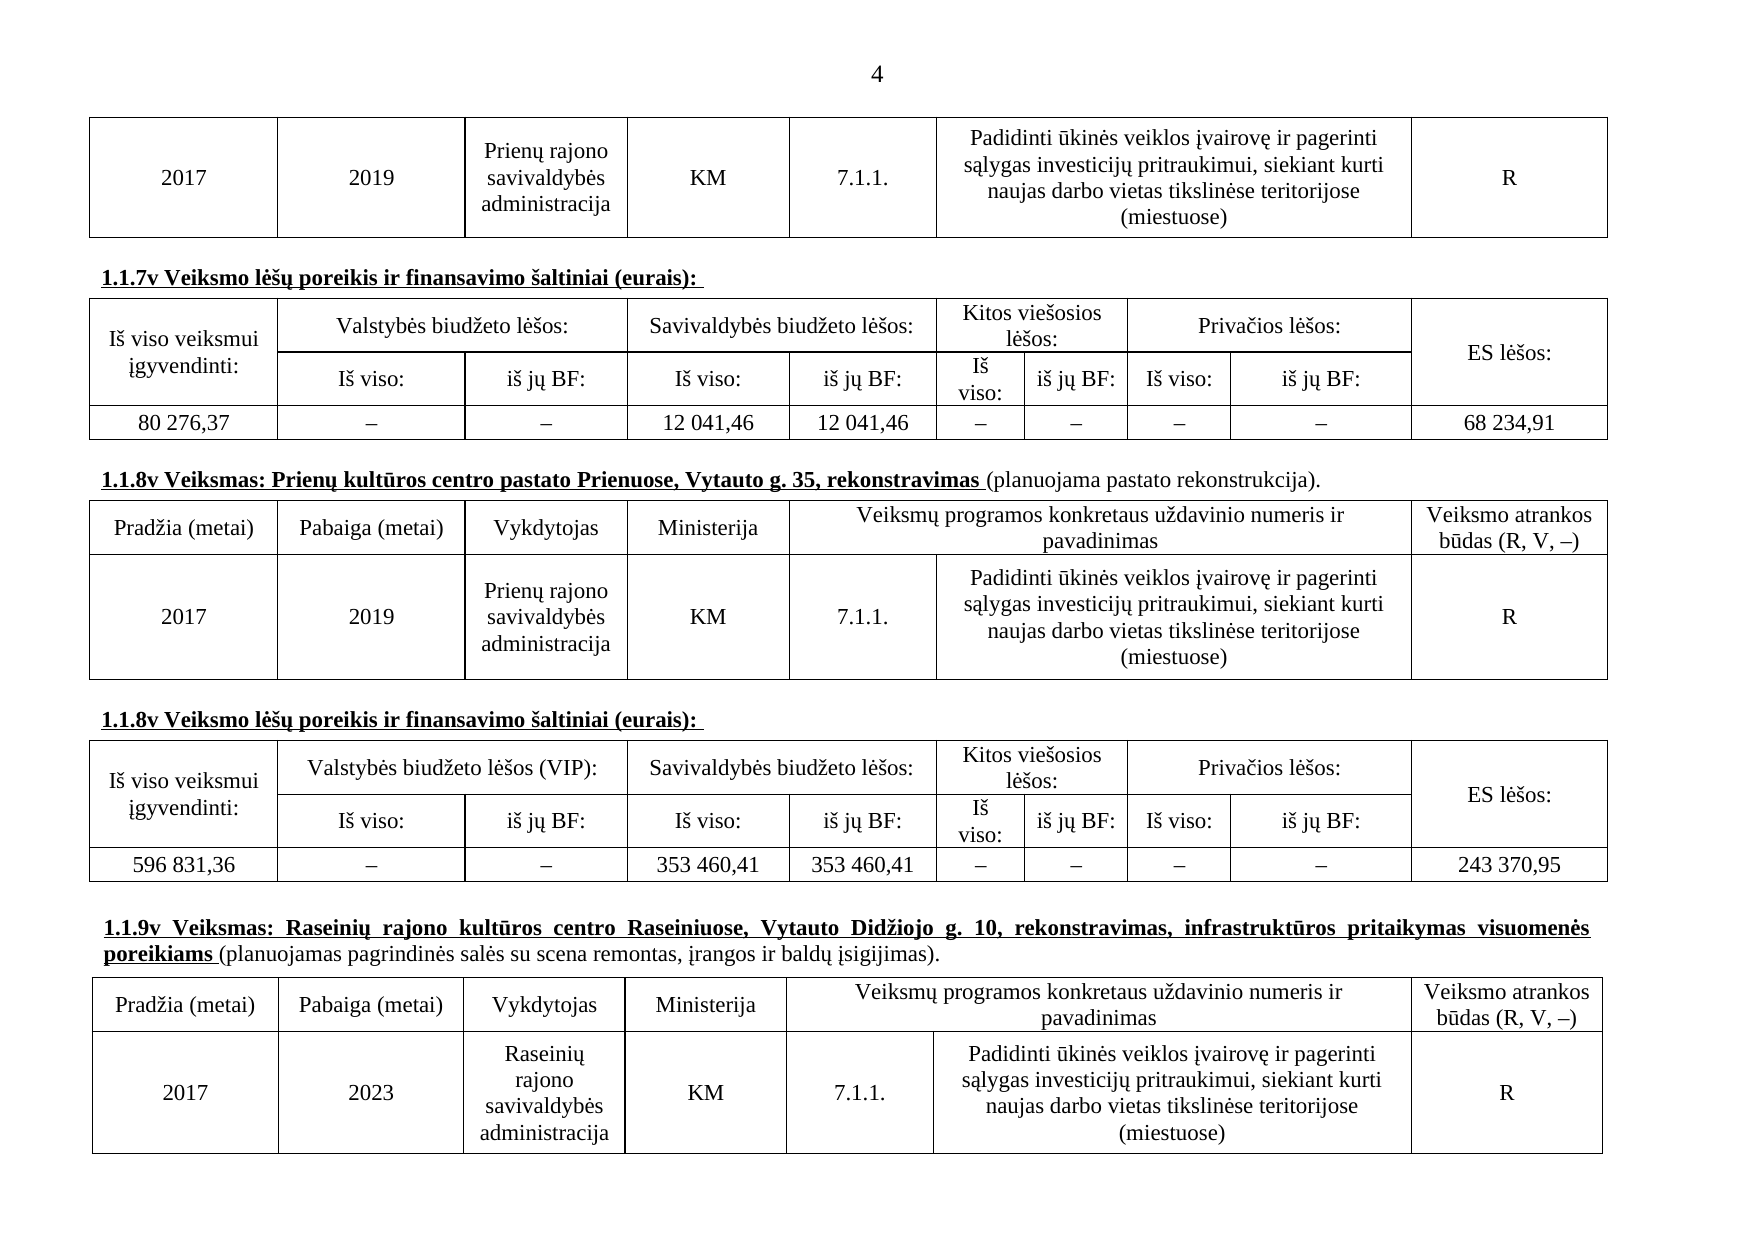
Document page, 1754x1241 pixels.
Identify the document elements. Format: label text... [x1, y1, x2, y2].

table_cell [85, 794, 89, 847]
table_cell [1611, 351, 1637, 405]
table_cell – [1128, 848, 1230, 881]
table_cell Veiksmų programos konkretaus uždavinio numeris ir pavadinimas [787, 978, 1411, 1031]
table_cell 1.1.8v Veiksmas: Prienų kultūros centro pastato Prienuose, Vytauto g. 35, rekonstravimas (planuojama pastato rekonstrukcija). [90, 440, 1607, 500]
table_cell ES lėšos: [1412, 741, 1607, 847]
table_cell Vykdytojas [466, 501, 627, 554]
table_cell KM [628, 555, 789, 679]
table_cell [85, 847, 89, 881]
table_cell [85, 554, 89, 679]
table_cell [1611, 439, 1637, 500]
table_cell – [1231, 406, 1411, 439]
table_cell [1603, 1031, 1609, 1153]
table_cell [1611, 794, 1637, 847]
table_cell 1.1.8v Veiksmo lėšų poreikis ir finansavimo šaltiniai (eurais): [90, 680, 1607, 740]
table_cell Veiksmo atrankos būdas (R, V, –) [1412, 978, 1602, 1031]
table_cell KM [628, 118, 789, 237]
table_cell [1611, 405, 1637, 439]
table_cell [1607, 439, 1611, 500]
table_cell Ministerija [628, 501, 789, 554]
table_cell – [466, 848, 627, 881]
table_cell – [937, 406, 1024, 439]
table_cell – [937, 848, 1024, 881]
table_cell R [1412, 555, 1607, 679]
table_cell R [1412, 1032, 1602, 1153]
table_header [85, 911, 92, 977]
table_cell Veiksmų programos konkretaus uždavinio numeris ir pavadinimas [790, 501, 1411, 554]
table_cell Iš viso veiksmui įgyvendinti: [90, 299, 277, 405]
table_cell [85, 1031, 92, 1153]
table_cell 12 041,46 [790, 406, 936, 439]
table_cell Kitos viešosios lėšos: [937, 741, 1127, 793]
table_cell Privačios lėšos: [1128, 741, 1411, 793]
table_cell [1603, 977, 1609, 1031]
table_cell – [1025, 406, 1127, 439]
table_cell [1611, 679, 1637, 740]
table_cell – [278, 406, 464, 439]
table_cell [85, 405, 89, 439]
table_cell 353 460,41 [790, 848, 936, 881]
table_cell iš jų BF: [790, 353, 936, 405]
table_cell iš jų BF: [466, 353, 627, 405]
table_cell R [1412, 118, 1607, 237]
table_cell 2019 [278, 118, 464, 237]
table_cell Iš viso: [937, 795, 1024, 847]
table_cell Iš viso: [628, 795, 789, 847]
table_cell 243 370,95 [1412, 848, 1607, 881]
table_cell iš jų BF: [1025, 353, 1127, 405]
table_cell [1611, 740, 1637, 793]
table_cell [85, 117, 89, 237]
table_cell Valstybės biudžeto lėšos (VIP): [278, 741, 627, 793]
table_cell iš jų BF: [790, 795, 936, 847]
table_header [1609, 911, 1637, 977]
table_cell Vykdytojas [464, 978, 624, 1031]
table_cell 80 276,37 [90, 406, 277, 439]
table_cell – [1025, 848, 1127, 881]
table_cell 353 460,41 [628, 848, 789, 881]
table_cell [85, 679, 90, 740]
table_cell iš jų BF: [1231, 795, 1411, 847]
table_cell Prienų rajono savivaldybės administracija [466, 118, 627, 237]
table_cell 12 041,46 [628, 406, 789, 439]
table_cell Savivaldybės biudžeto lėšos: [628, 299, 936, 351]
table_cell Pradžia (metai) [93, 978, 278, 1031]
table_cell 7.1.1. [790, 555, 936, 679]
table_cell [85, 237, 90, 298]
table_cell KM [626, 1032, 786, 1153]
table_cell [1609, 1031, 1637, 1153]
table_cell Savivaldybės biudžeto lėšos: [628, 741, 936, 793]
table_cell [85, 740, 89, 793]
table_cell [85, 500, 89, 554]
table_cell [85, 977, 92, 1031]
table_cell Raseinių rajono savivaldybės administracija [464, 1032, 624, 1153]
table_cell ES lėšos: [1412, 299, 1607, 405]
table_cell Iš viso: [937, 353, 1024, 405]
table_cell Valstybės biudžeto lėšos: [278, 299, 627, 351]
table_cell [1611, 500, 1637, 554]
table_cell 2017 [90, 555, 277, 679]
table_cell Privačios lėšos: [1128, 299, 1411, 351]
table_cell 1.1.7v Veiksmo lėšų poreikis ir finansavimo šaltiniai (eurais): [90, 238, 1607, 298]
table_cell Iš viso: [628, 353, 789, 405]
table_cell iš jų BF: [1231, 353, 1411, 405]
table_cell 7.1.1. [787, 1032, 933, 1153]
table_cell – [278, 848, 464, 881]
table_cell Ministerija [626, 978, 786, 1031]
table_cell Iš viso: [278, 353, 464, 405]
table_cell 2019 [278, 555, 464, 679]
table_cell Iš viso: [1128, 795, 1230, 847]
table_cell 7.1.1. [790, 118, 936, 237]
table_cell Iš viso: [278, 795, 464, 847]
table_cell 596 831,36 [90, 848, 277, 881]
table_cell Padidinti ūkinės veiklos įvairovę ir pagerinti sąlygas investicijų pritraukimui, siekiant kurti naujas darbo vietas tikslinėse teritorijose (miestuose) [937, 118, 1411, 237]
table_cell [1609, 977, 1637, 1031]
table_cell Pradžia (metai) [90, 501, 277, 554]
table_cell Pabaiga (metai) [279, 978, 463, 1031]
table_cell Iš viso veiksmui įgyvendinti: [90, 741, 277, 847]
table_cell [1611, 237, 1637, 298]
table_cell [1611, 298, 1637, 351]
table_header 1.1.9v Veiksmas: Raseinių rajono kultūros centro Raseiniuose, Vytauto Didžiojo g. 10, rekonstravimas, infrastruktūros pritaikymas visuomenės poreikiams (planuojamas pagrindinės salės su scena remontas, įrangos ir baldų įsigijimas). [92, 911, 1602, 977]
table_cell 2023 [279, 1032, 463, 1153]
table_cell [85, 439, 90, 500]
table_cell Pabaiga (metai) [278, 501, 464, 554]
table_cell [1611, 847, 1637, 881]
table_header [1603, 911, 1609, 977]
table_cell Veiksmo atrankos būdas (R, V, –) [1412, 501, 1607, 554]
table_cell – [466, 406, 627, 439]
table_cell 2017 [90, 118, 277, 237]
table_cell Prienų rajono savivaldybės administracija [466, 555, 627, 679]
table_cell Iš viso: [1128, 353, 1230, 405]
table_cell 68 234,91 [1412, 406, 1607, 439]
table_cell [85, 298, 89, 351]
table_cell [1611, 554, 1637, 679]
table_cell [85, 351, 89, 405]
table_cell Padidinti ūkinės veiklos įvairovę ir pagerinti sąlygas investicijų pritraukimui, siekiant kurti naujas darbo vietas tikslinėse teritorijose (miestuose) [934, 1032, 1411, 1153]
table_cell [1607, 679, 1611, 740]
table_cell Kitos viešosios lėšos: [937, 299, 1127, 351]
table_cell – [1231, 848, 1411, 881]
table_cell Padidinti ūkinės veiklos įvairovę ir pagerinti sąlygas investicijų pritraukimui, siekiant kurti naujas darbo vietas tikslinėse teritorijose (miestuose) [937, 555, 1411, 679]
table_cell iš jų BF: [1025, 795, 1127, 847]
table_cell iš jų BF: [466, 795, 627, 847]
table_cell – [1128, 406, 1230, 439]
table_cell 2017 [93, 1032, 278, 1153]
table_cell [1607, 237, 1611, 298]
table_cell [1611, 117, 1637, 237]
